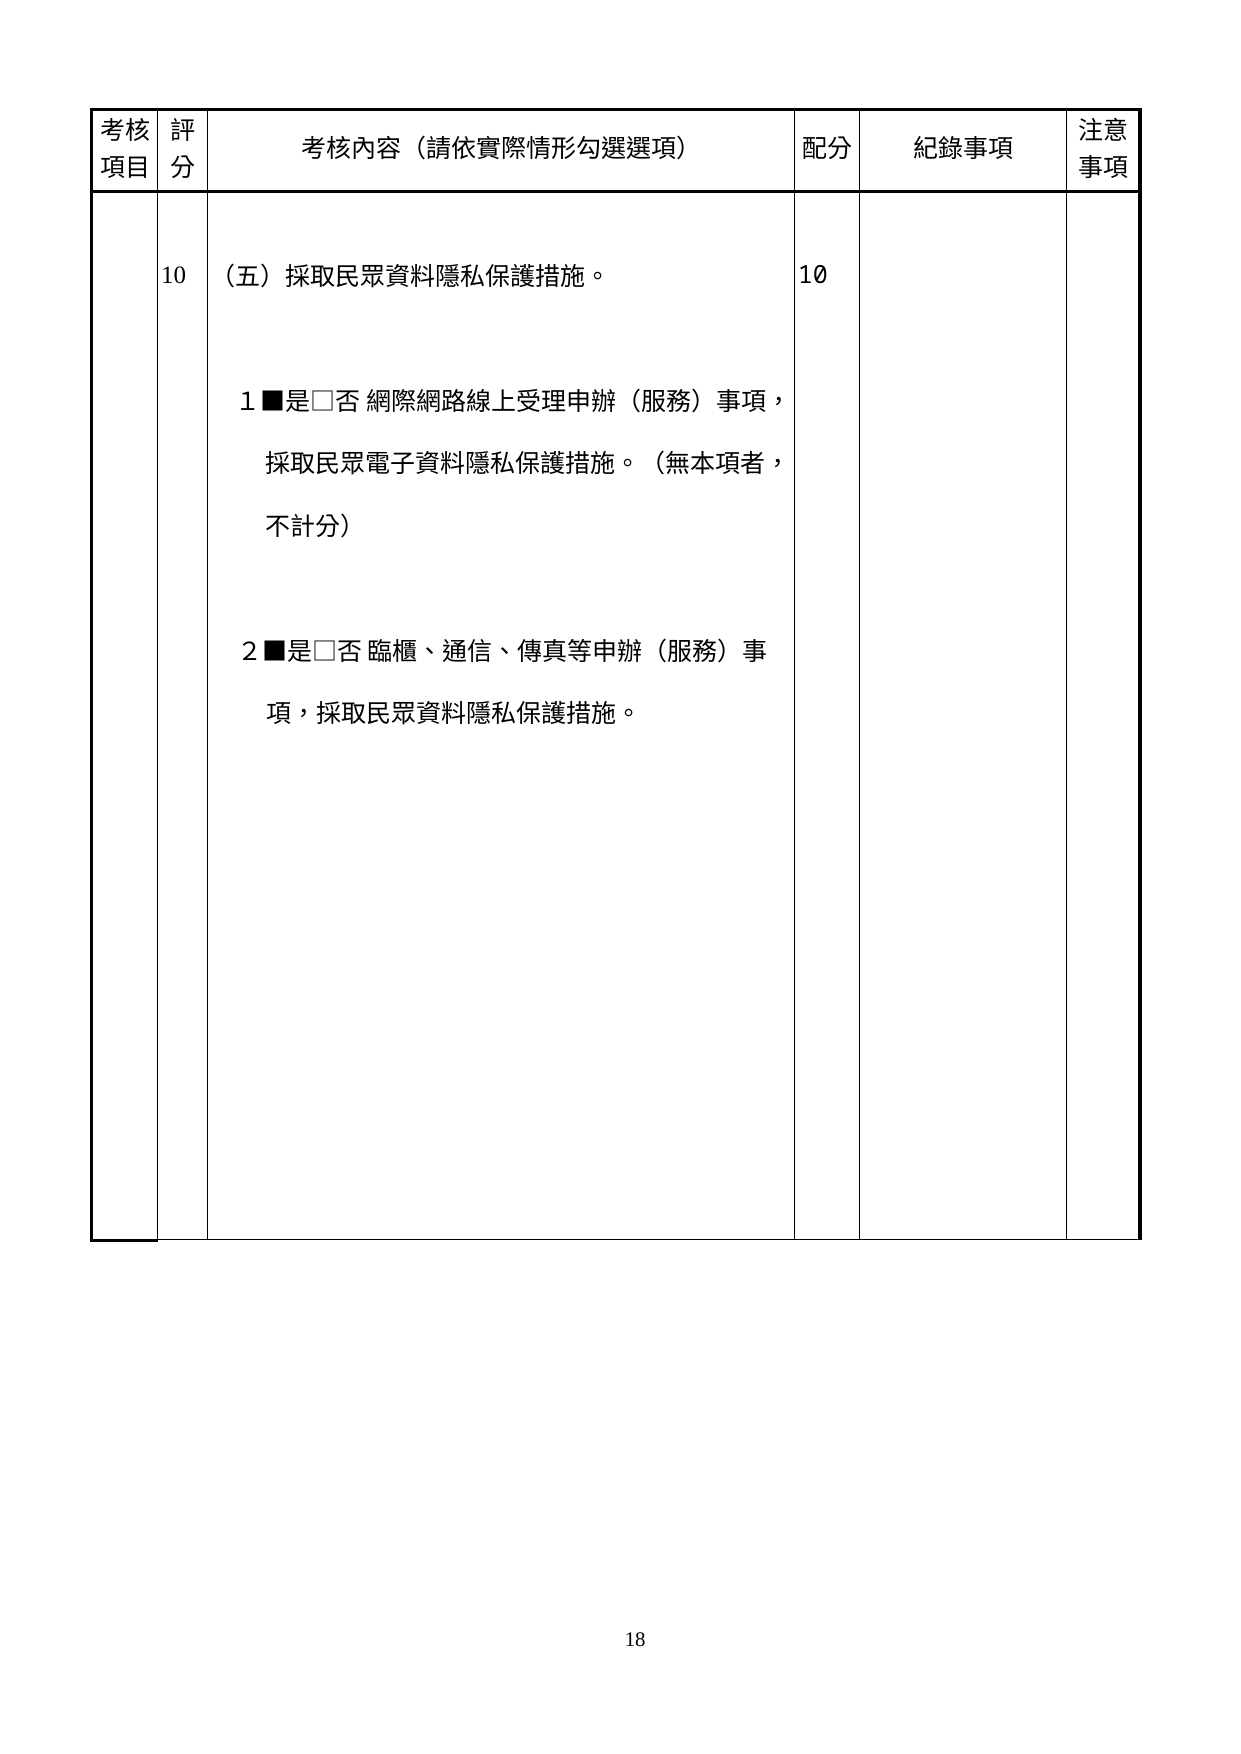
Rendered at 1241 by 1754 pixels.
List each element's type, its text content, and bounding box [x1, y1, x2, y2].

table_header 紀錄事項 [860, 111, 1066, 189]
table_cell [1067, 193, 1138, 1239]
table_cell [860, 193, 1066, 1239]
table_header 考核項目 [93, 111, 157, 189]
table_cell [93, 193, 157, 1239]
table_cell （五）採取民眾資料隱私保護措施。 １■是□否 網際網路線上受理申辦（服務）事項，採取民眾電子資料隱私保護措施。（無本項者，不計分） ２■是□否 臨櫃、通信、傳真等申辦（服務）事項，採取民眾資料隱私保護措施。 [208, 193, 794, 1239]
table_header 評分 [158, 111, 207, 189]
table_cell 10 [158, 193, 207, 1239]
table_header 考核內容（請依實際情形勾選選項） [208, 111, 794, 189]
table_header 配分 [795, 111, 859, 189]
table_cell 10 [795, 193, 859, 1239]
table_header 注意事項 [1067, 111, 1138, 189]
